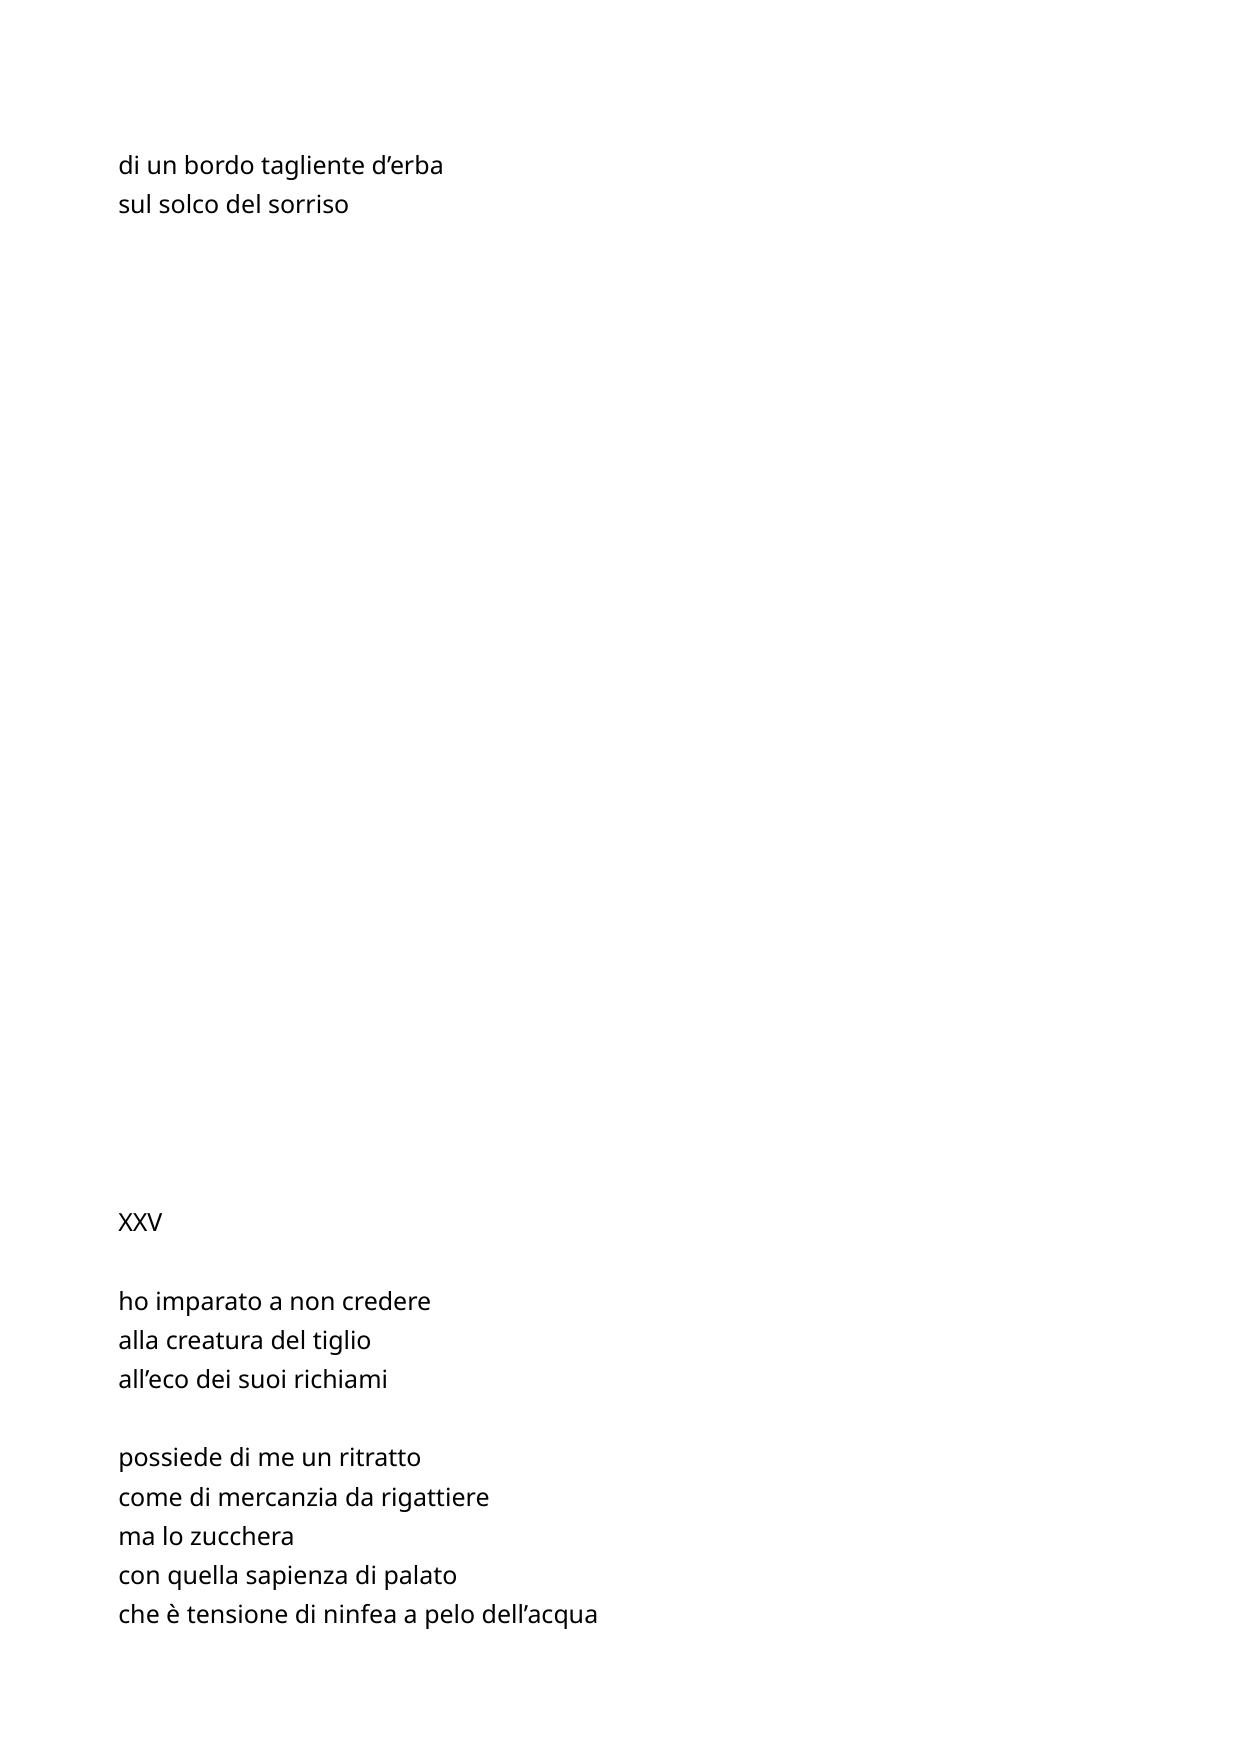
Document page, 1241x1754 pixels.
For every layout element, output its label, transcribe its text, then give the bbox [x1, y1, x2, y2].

text possiede di me un ritratto [118, 1440, 1122, 1474]
text con quella sapienza di palato [118, 1558, 1122, 1592]
text alla creatura del tiglio [118, 1323, 1122, 1357]
text ma lo zucchera [118, 1518, 1122, 1552]
text XXV [118, 1205, 1122, 1239]
text ho imparato a non credere [118, 1283, 1122, 1317]
text sul solco del sorriso [118, 187, 1122, 221]
text di un bordo tagliente d’erba [118, 148, 1122, 182]
text che è tensione di ninfea a pelo dell’acqua [118, 1597, 1122, 1631]
text all’eco dei suoi richiami [118, 1362, 1122, 1396]
text come di mercanzia da rigattiere [118, 1479, 1122, 1513]
